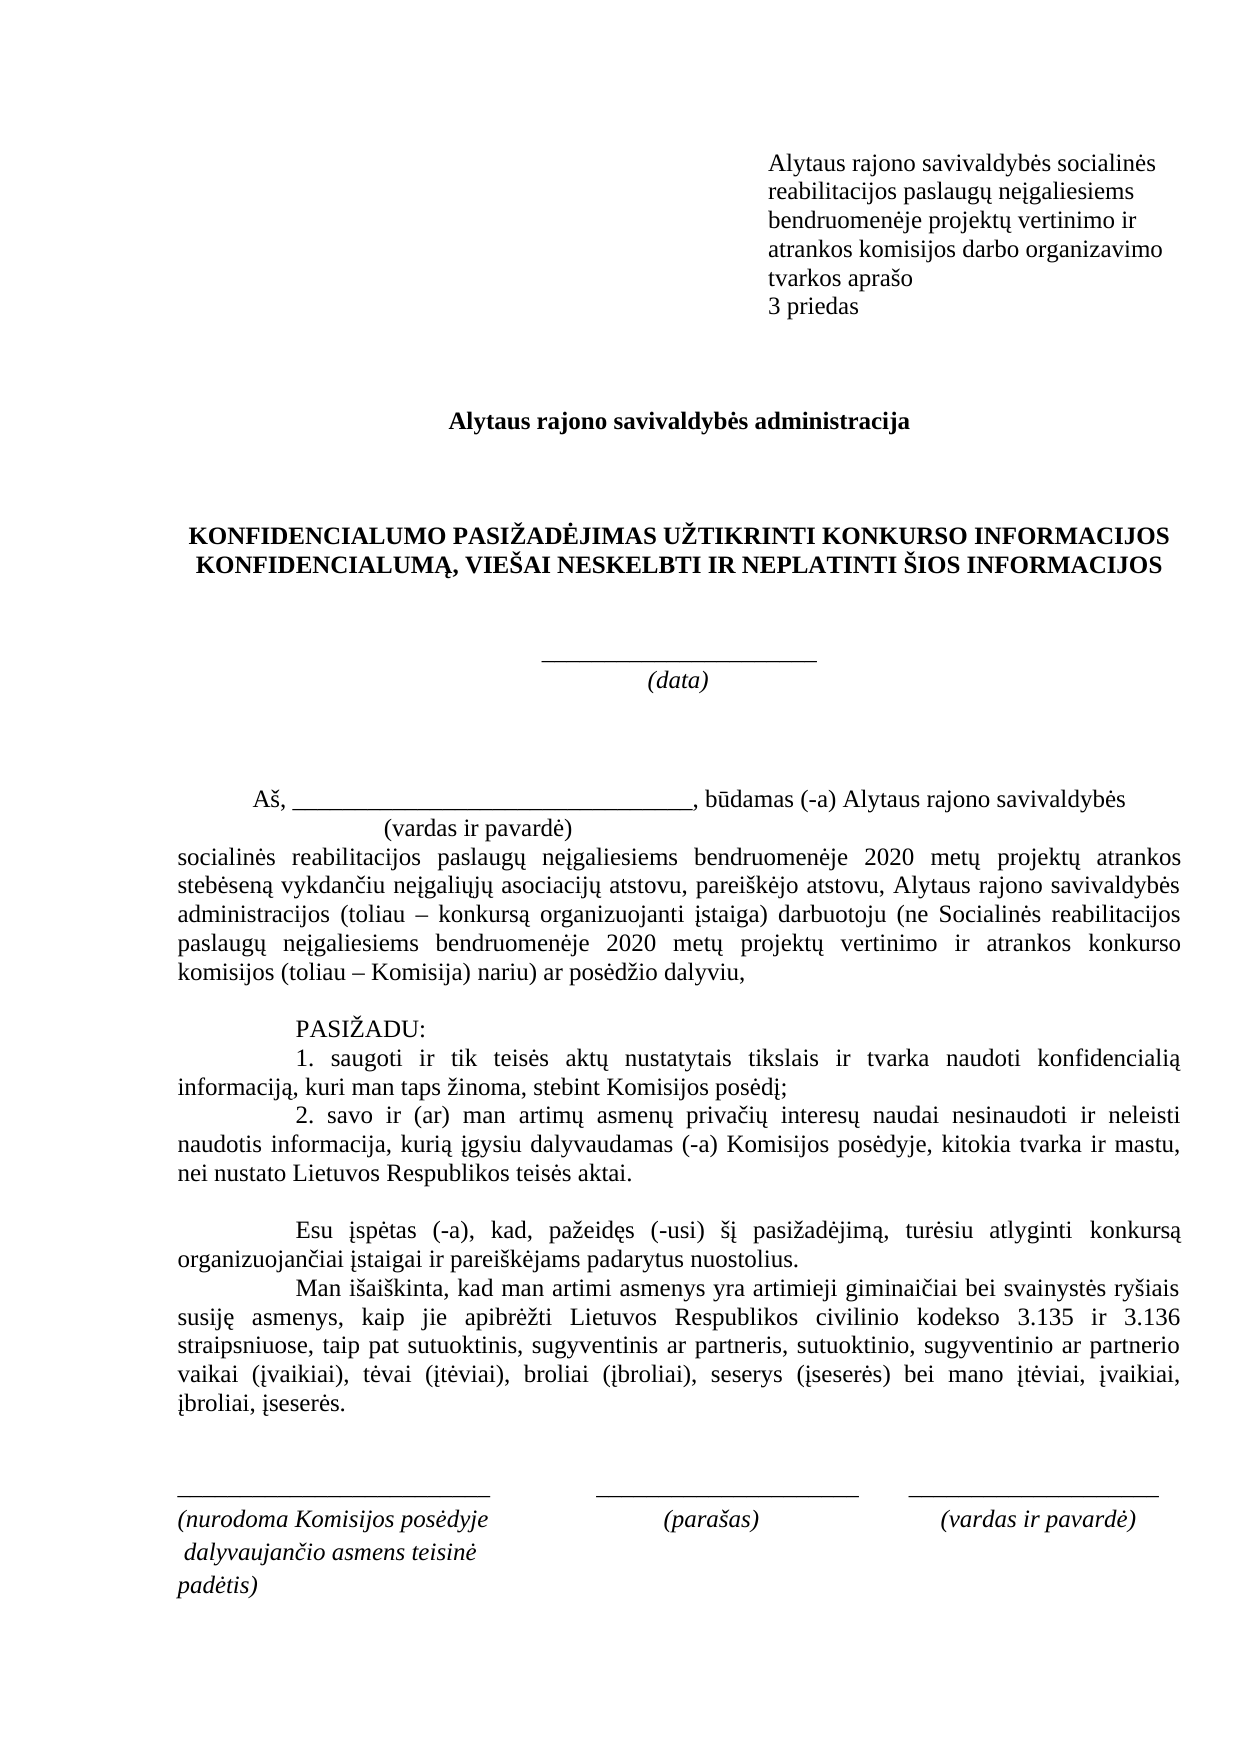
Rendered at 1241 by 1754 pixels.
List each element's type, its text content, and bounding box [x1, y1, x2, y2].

text (nurodoma Komisijos posėdyje (parašas) (vardas ir pavardė) [177, 1504, 1181, 1533]
text PASIŽADU: [177, 1014, 1181, 1043]
text (data) [177, 665, 1181, 694]
text 2. savo ir (ar) man artimų asmenų privačių interesų naudai nesinaudoti ir neleisti naudotis informacija, kurią įgysiu dalyvaudamas (-a) Komisijos posėdyje, kitokia tvarka ir mastu, nei nustato Lietuvos Respublikos teisės aktai. [177, 1101, 1181, 1187]
text KONFIDENCIALUMO PASIŽADĖJIMAS UŽTIKRINTI KONKURSO INFORMACIJOS KONFIDENCIALUMĄ, VIEŠAI NESKELBTI IR NEPLATINTI ŠIOS INFORMACIJOS [177, 521, 1181, 579]
text 1. saugoti ir tik teisės aktų nustatytais tikslais ir tvarka naudoti konfidencialią informaciją, kuri man taps žinoma, stebint Komisijos posėdį; [177, 1043, 1181, 1101]
text socialinės reabilitacijos paslaugų neįgaliesiems bendruomenėje 2020 metų projektų atrankos stebėseną vykdančiu neįgaliųjų asociacijų atstovu, pareiškėjo atstovu, Alytaus rajono savivaldybės administracijos (toliau – konkursą organizuojanti įstaiga) darbuotoju (ne Socialinės reabilitacijos paslaugų neįgaliesiems bendruomenėje 2020 metų projektų vertinimo ir atrankos konkurso komisijos (toliau – Komisija) nariu) ar posėdžio dalyviu, [177, 842, 1181, 986]
text Aš, ________________________________, būdamas (-a) Alytaus rajono savivaldybės [177, 784, 1181, 813]
text _________________________ _____________________ ____________________ [177, 1471, 1181, 1500]
text Esu įspėtas (-a), kad, pažeidęs (-usi) šį pasižadėjimą, turėsiu atlyginti konkursą organizuojančiai įstaigai ir pareiškėjams padarytus nuostolius. [177, 1216, 1181, 1273]
text 3 priedas [768, 291, 1181, 320]
text Alytaus rajono savivaldybės administracija [177, 406, 1181, 435]
text padėtis) [177, 1571, 1181, 1599]
text dalyvaujančio asmens teisinė [177, 1537, 1181, 1566]
text ______________________ [177, 636, 1181, 665]
text Man išaiškinta, kad man artimi asmenys yra artimieji giminaičiai bei svainystės ryšiais susiję asmenys, kaip jie apibrėžti Lietuvos Respublikos civilinio kodekso 3.135 ir 3.136 straipsniuose, taip pat sutuoktinis, sugyventinis ar partneris, sutuoktinio, sugyventinio ar partnerio vaikai (įvaikiai), tėvai (įtėviai), broliai (įbroliai), seserys (įseserės) bei mano įtėviai, įvaikiai, įbroliai, įseserės. [177, 1273, 1181, 1417]
text Alytaus rajono savivaldybės socialinės reabilitacijos paslaugų neįgaliesiems bendruomenėje projektų vertinimo ir atrankos komisijos darbo organizavimo tvarkos aprašo [768, 148, 1181, 291]
text (vardas ir pavardė) [177, 813, 1181, 842]
